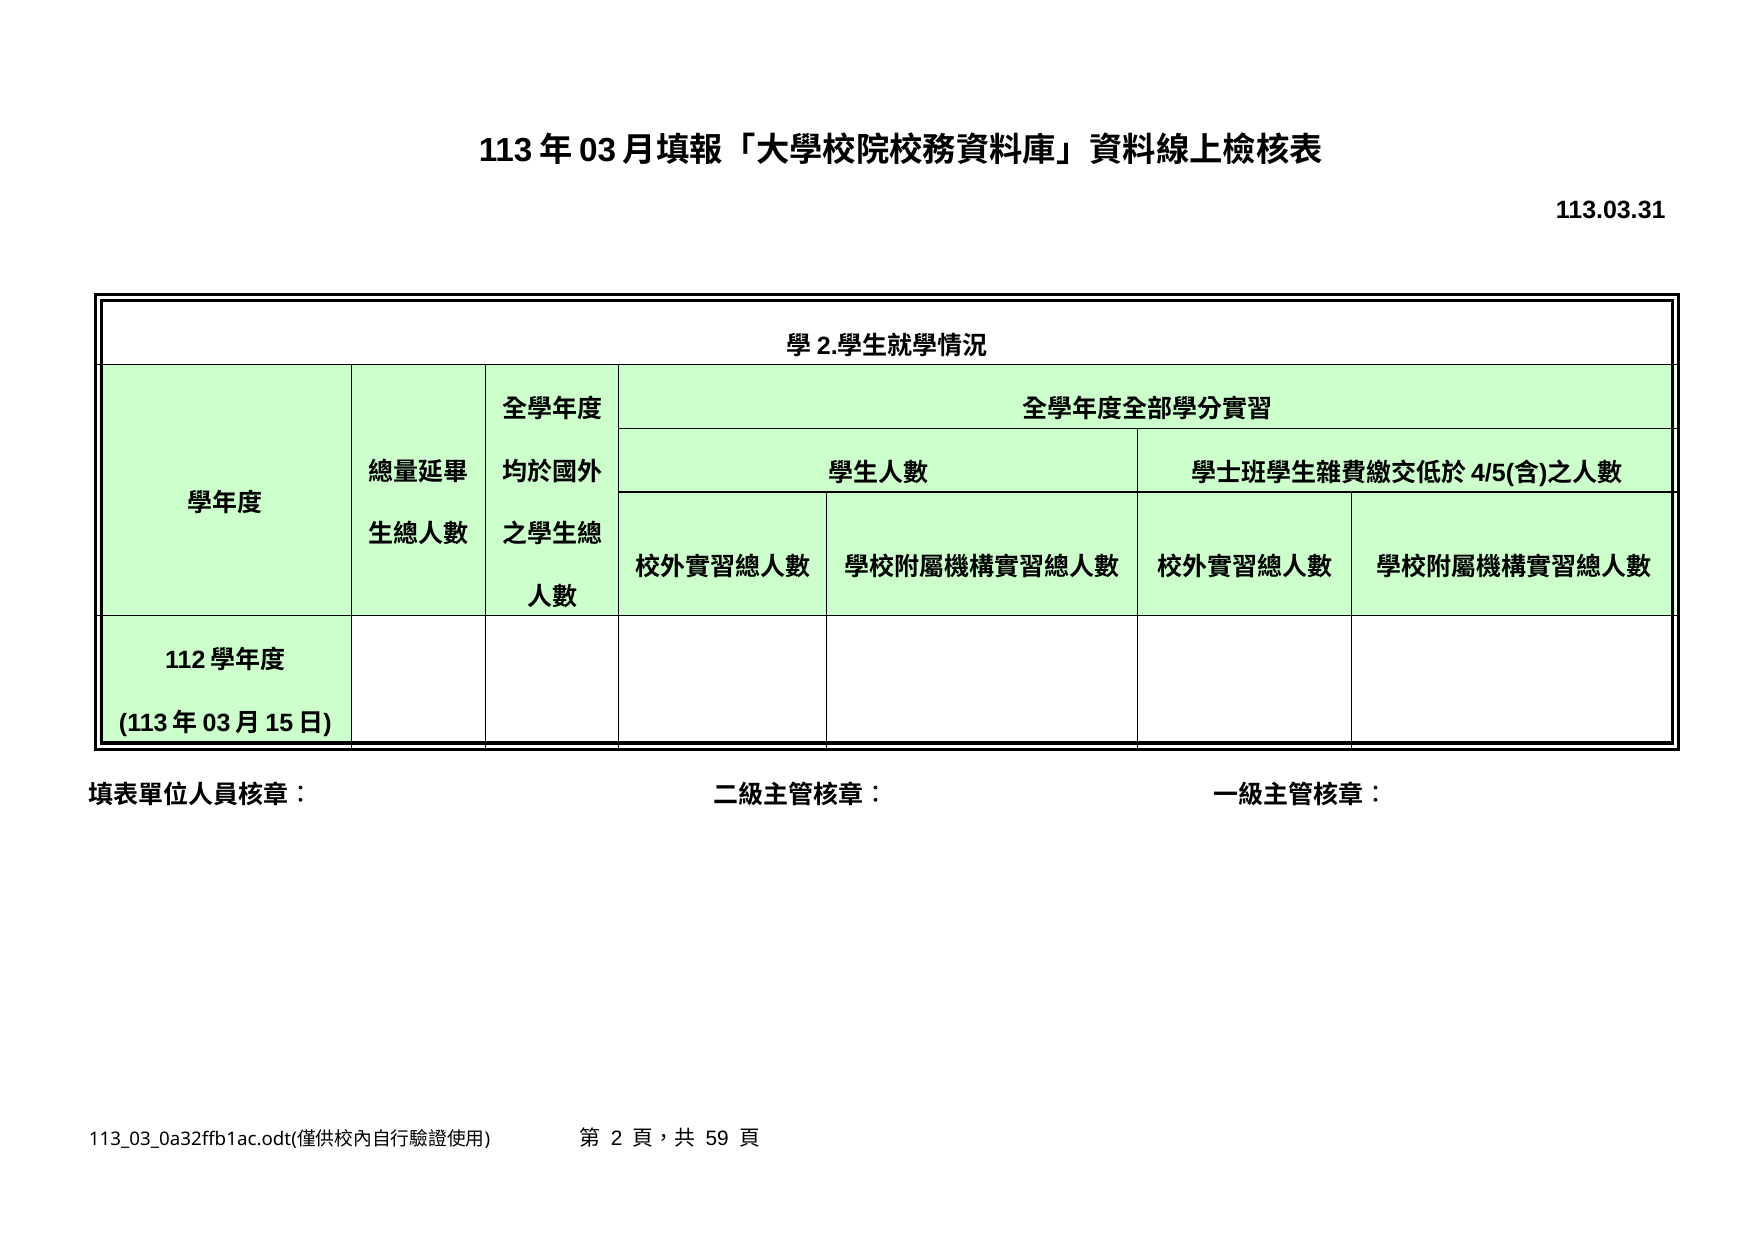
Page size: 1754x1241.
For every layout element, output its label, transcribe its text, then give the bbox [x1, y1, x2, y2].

table_cell 學校附屬機構實習總人數 [1352, 493, 1671, 615]
table_cell [1352, 616, 1671, 741]
table_cell [352, 616, 485, 741]
table_cell 學校附屬機構實習總人數 [827, 493, 1137, 615]
table_header 學2.學生就學情況 [99, 296, 1675, 364]
table_cell 全學年度均於國外之學生總人數 [486, 365, 618, 615]
table_cell 112學年度 (113年03月15日) [103, 616, 351, 741]
subtitle 113年03月填報「大學校院校務資料庫」資料線上檢核表 [89, 105, 1662, 167]
table_cell 校外實習總人數 [1138, 493, 1351, 615]
table_cell [619, 616, 826, 741]
table_cell 學年度 [103, 365, 351, 615]
text 填表單位人員核章： 二級主管核章： 一級主管核章： [89, 751, 1665, 813]
table_cell 學士班學生雜費繳交低於4/5(含)之人數 [1138, 429, 1671, 491]
table_cell 校外實習總人數 [619, 493, 826, 615]
table_cell [1138, 616, 1351, 741]
table_cell 總量延畢生總人數 [352, 365, 485, 615]
table_cell [486, 616, 618, 741]
table_cell [827, 616, 1137, 741]
text 113.03.31 [89, 167, 1665, 230]
table_cell 學生人數 [619, 429, 1137, 491]
table_cell 全學年度全部學分實習 [619, 365, 1671, 428]
